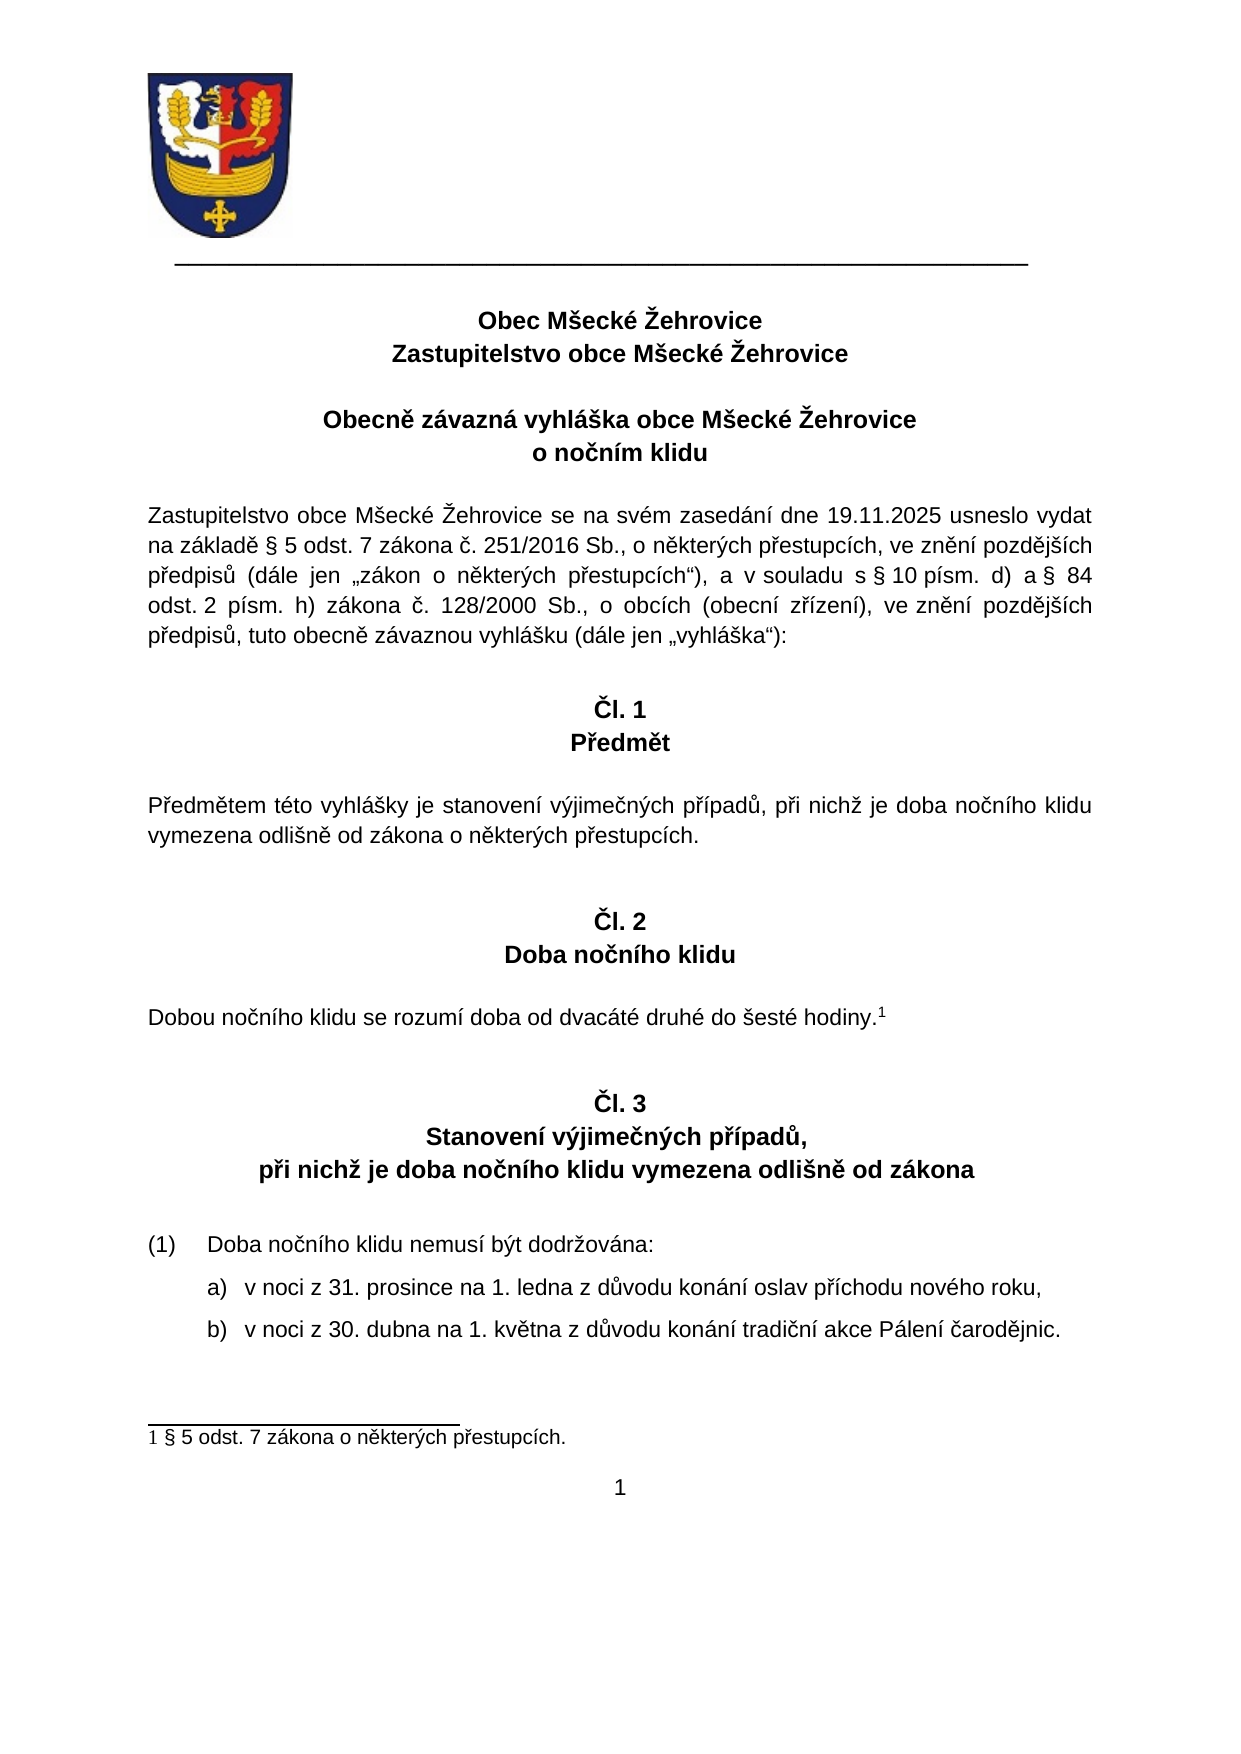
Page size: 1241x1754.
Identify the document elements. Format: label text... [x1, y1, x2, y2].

text Čl. 2 [148, 907, 1092, 936]
text Předmětem této vyhlášky je stanovení výjimečných případů, při nichž je doba nočního klidu vymezena odlišně od zákona o některých přestupcích. [148, 792, 1092, 848]
text Doba nočního klidu [148, 940, 1092, 969]
text Předmět [148, 728, 1092, 757]
text _______________________________________________________________ [148, 238, 1092, 269]
list v noci z 30. dubna na 1. května z důvodu konání tradiční akce Pálení čarodějnic. [207, 1316, 1092, 1342]
text Obec Mšecké Žehrovice [148, 306, 1092, 335]
text Zastupitelstvo obce Mšecké Žehrovice se na svém zasedání dne 19.11.2025 usneslo vydat na základě § 5 odst. 7 zákona č. 251/2016 Sb., o některých přestupcích, ve znění pozdějších předpisů (dále jen „zákon o některých přestupcích“), a v souladu s § 10 písm. d) a § 84 odst. 2 písm. h) zákona č. 128/2000 Sb., o obcích (obecní zřízení), ve znění pozdějších předpisů, tuto obecně závaznou vyhlášku (dále jen „vyhláška“): [148, 502, 1092, 649]
text Obecně závazná vyhláška obce Mšecké Žehrovice [148, 405, 1092, 434]
text Dobou nočního klidu se rozumí doba od dvacáté druhé do šesté hodiny. [148, 1003, 1092, 1030]
text o nočním klidu [148, 438, 1092, 467]
text § 5 odst. 7 zákona o některých přestupcích. [148, 1425, 1092, 1449]
text Čl. 3 [148, 1089, 1092, 1118]
list Doba nočního klidu nemusí být dodržována: [148, 1231, 1092, 1257]
list v noci z 31. prosince na 1. ledna z důvodu konání oslav příchodu nového roku, [207, 1273, 1092, 1300]
text Stanovení výjimečných případů, při nichž je doba nočního klidu vymezena odlišně od zákona [148, 1122, 1092, 1184]
text Čl. 1 [148, 695, 1092, 724]
text Zastupitelstvo obce Mšecké Žehrovice [148, 339, 1092, 368]
